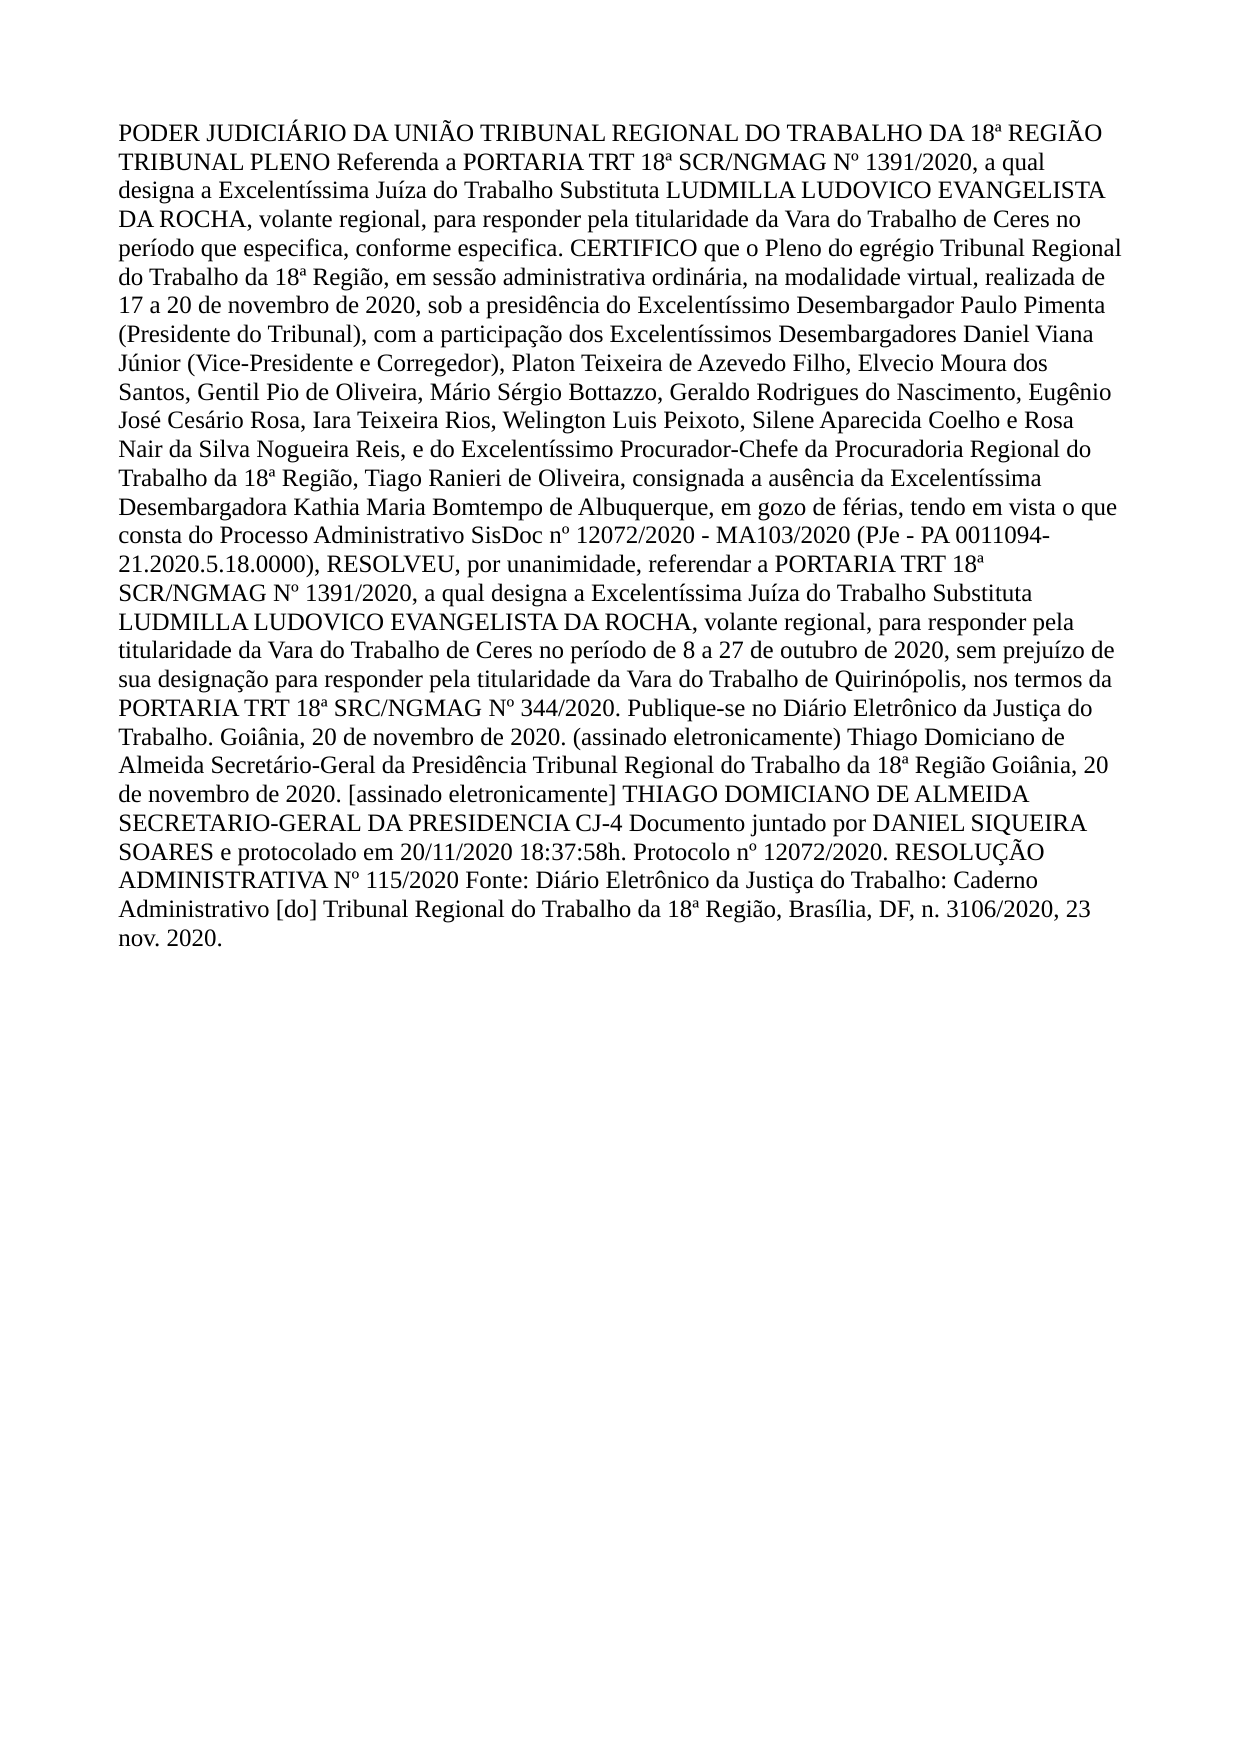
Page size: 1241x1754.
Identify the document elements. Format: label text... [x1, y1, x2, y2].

text PODER JUDICIÁRIO DA UNIÃO TRIBUNAL REGIONAL DO TRABALHO DA 18ª REGIÃO TRIBUNAL PLENO Referenda a PORTARIA TRT 18ª SCR/NGMAG Nº 1391/2020, a qual designa a Excelentíssima Juíza do Trabalho Substituta LUDMILLA LUDOVICO EVANGELISTA DA ROCHA, volante regional, para responder pela titularidade da Vara do Trabalho de Ceres no período que especifica, conforme especifica. CERTIFICO que o Pleno do egrégio Tribunal Regional do Trabalho da 18ª Região, em sessão administrativa ordinária, na modalidade virtual, realizada de 17 a 20 de novembro de 2020, sob a presidência do Excelentíssimo Desembargador Paulo Pimenta (Presidente do Tribunal), com a participação dos Excelentíssimos Desembargadores Daniel Viana Júnior (Vice-Presidente e Corregedor), Platon Teixeira de Azevedo Filho, Elvecio Moura dos Santos, Gentil Pio de Oliveira, Mário Sérgio Bottazzo, Geraldo Rodrigues do Nascimento, Eugênio José Cesário Rosa, Iara Teixeira Rios, Welington Luis Peixoto, Silene Aparecida Coelho e Rosa Nair da Silva Nogueira Reis, e do Excelentíssimo Procurador-Chefe da Procuradoria Regional do Trabalho da 18ª Região, Tiago Ranieri de Oliveira, consignada a ausência da Excelentíssima Desembargadora Kathia Maria Bomtempo de Albuquerque, em gozo de férias, tendo em vista o que consta do Processo Administrativo SisDoc nº 12072/2020 - MA103/2020 (PJe - PA 0011094-21.2020.5.18.0000), RESOLVEU, por unanimidade, referendar a PORTARIA TRT 18ª SCR/NGMAG Nº 1391/2020, a qual designa a Excelentíssima Juíza do Trabalho Substituta LUDMILLA LUDOVICO EVANGELISTA DA ROCHA, volante regional, para responder pela titularidade da Vara do Trabalho de Ceres no período de 8 a 27 de outubro de 2020, sem prejuízo de sua designação para responder pela titularidade da Vara do Trabalho de Quirinópolis, nos termos da PORTARIA TRT 18ª SRC/NGMAG Nº 344/2020. Publique-se no Diário Eletrônico da Justiça do Trabalho. Goiânia, 20 de novembro de 2020. (assinado eletronicamente) Thiago Domiciano de Almeida Secretário-Geral da Presidência Tribunal Regional do Trabalho da 18ª Região Goiânia, 20 de novembro de 2020. [assinado eletronicamente] THIAGO DOMICIANO DE ALMEIDA SECRETARIO-GERAL DA PRESIDENCIA CJ-4 Documento juntado por DANIEL SIQUEIRA SOARES e protocolado em 20/11/2020 18:37:58h. Protocolo nº 12072/2020. RESOLUÇÃO ADMINISTRATIVA Nº 115/2020 Fonte: Diário Eletrônico da Justiça do Trabalho: Caderno Administrativo [do] Tribunal Regional do Trabalho da 18ª Região, Brasília, DF, n. 3106/2020, 23 nov. 2020. [118, 118, 1122, 952]
